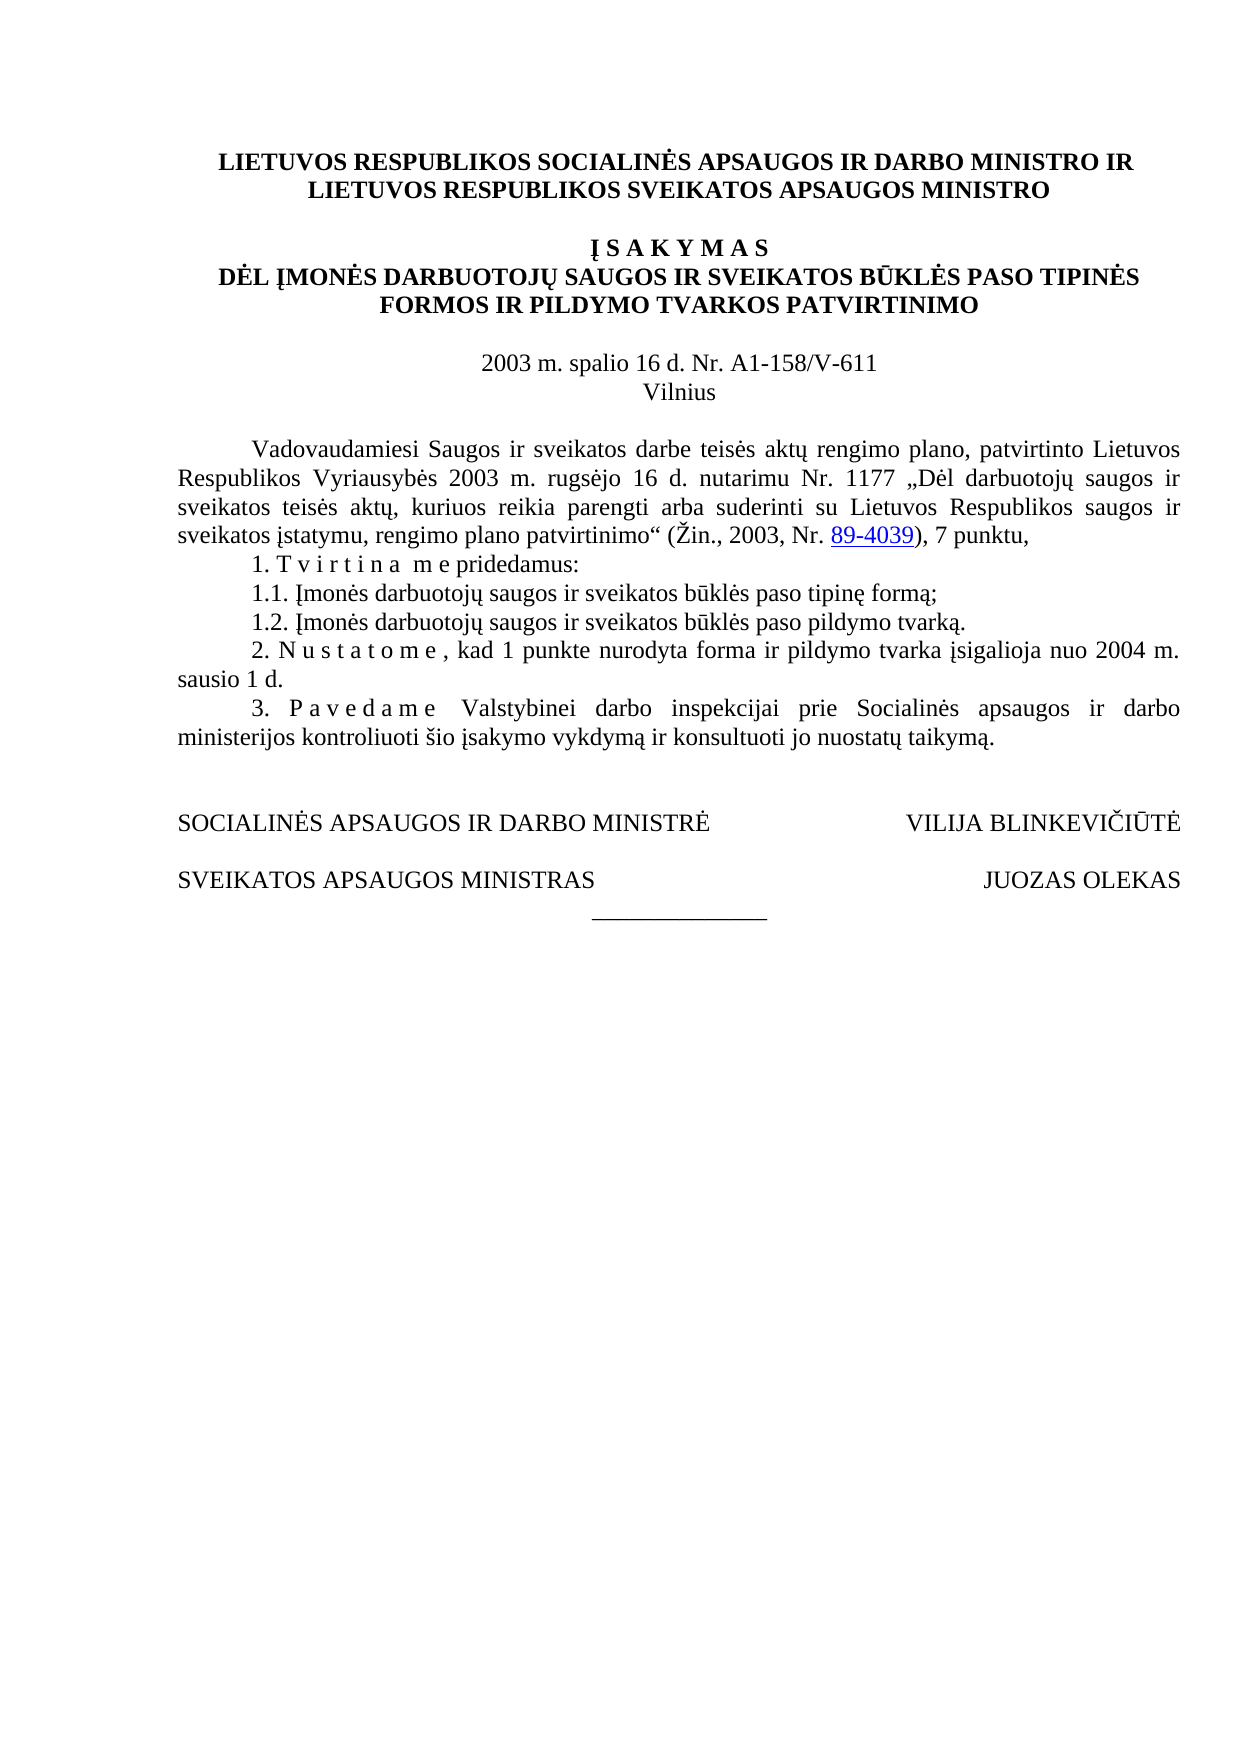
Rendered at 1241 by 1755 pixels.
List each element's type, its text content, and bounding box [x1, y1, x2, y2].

text 1. Tvirtina m e pridedamus: [177, 549, 1181, 578]
text Į S A K Y M A S [177, 233, 1181, 262]
text Vadovaudamiesi Saugos ir sveikatos darbe teisės aktų rengimo plano, patvirtinto Lietuvos Respublikos Vyriausybės 2003 m. rugsėjo 16 d. nutarimu Nr. 1177 „Dėl darbuotojų saugos ir sveikatos teisės aktų, kuriuos reikia parengti arba suderinti su Lietuvos Respublikos saugos ir sveikatos įstatymu, rengimo plano patvirtinimo“ (Žin., 2003, Nr. 89-4039), 7 punktu, [177, 434, 1181, 549]
text 3. Pavedame Valstybinei darbo inspekcijai prie Socialinės apsaugos ir darbo ministerijos kontroliuoti šio įsakymo vykdymą ir konsultuoti jo nuostatų taikymą. [177, 693, 1181, 751]
text 2003 m. spalio 16 d. Nr. A1-158/V-611 [177, 348, 1181, 377]
text SVEIKATOS APSAUGOS MINISTRAS JUOZAS OLEKAS [177, 866, 1181, 894]
text LIETUVOS RESPUBLIKOS SVEIKATOS APSAUGOS MINISTRO [177, 176, 1181, 204]
text Vilnius [177, 377, 1181, 406]
text SOCIALINĖS APSAUGOS IR DARBO MINISTRĖ VILIJA BLINKEVIČIŪTĖ [177, 808, 1181, 837]
text 1.1. Įmonės darbuotojų saugos ir sveikatos būklės paso tipinę formą; [177, 578, 1181, 607]
text 1.2. Įmonės darbuotojų saugos ir sveikatos būklės paso pildymo tvarką. [177, 607, 1181, 636]
text LIETUVOS RESPUBLIKOS SOCIALINĖS APSAUGOS IR DARBO MINISTRO IR [177, 147, 1181, 176]
text DĖL ĮMONĖS DARBUOTOJŲ SAUGOS IR SVEIKATOS BŪKLĖS PASO TIPINĖS FORMOS IR PILDYMO TVARKOS PATVIRTINIMO [177, 262, 1181, 319]
text ______________ [177, 894, 1181, 923]
text 2. Nustatome, kad 1 punkte nurodyta forma ir pildymo tvarka įsigalioja nuo 2004 m. sausio 1 d. [177, 636, 1181, 693]
